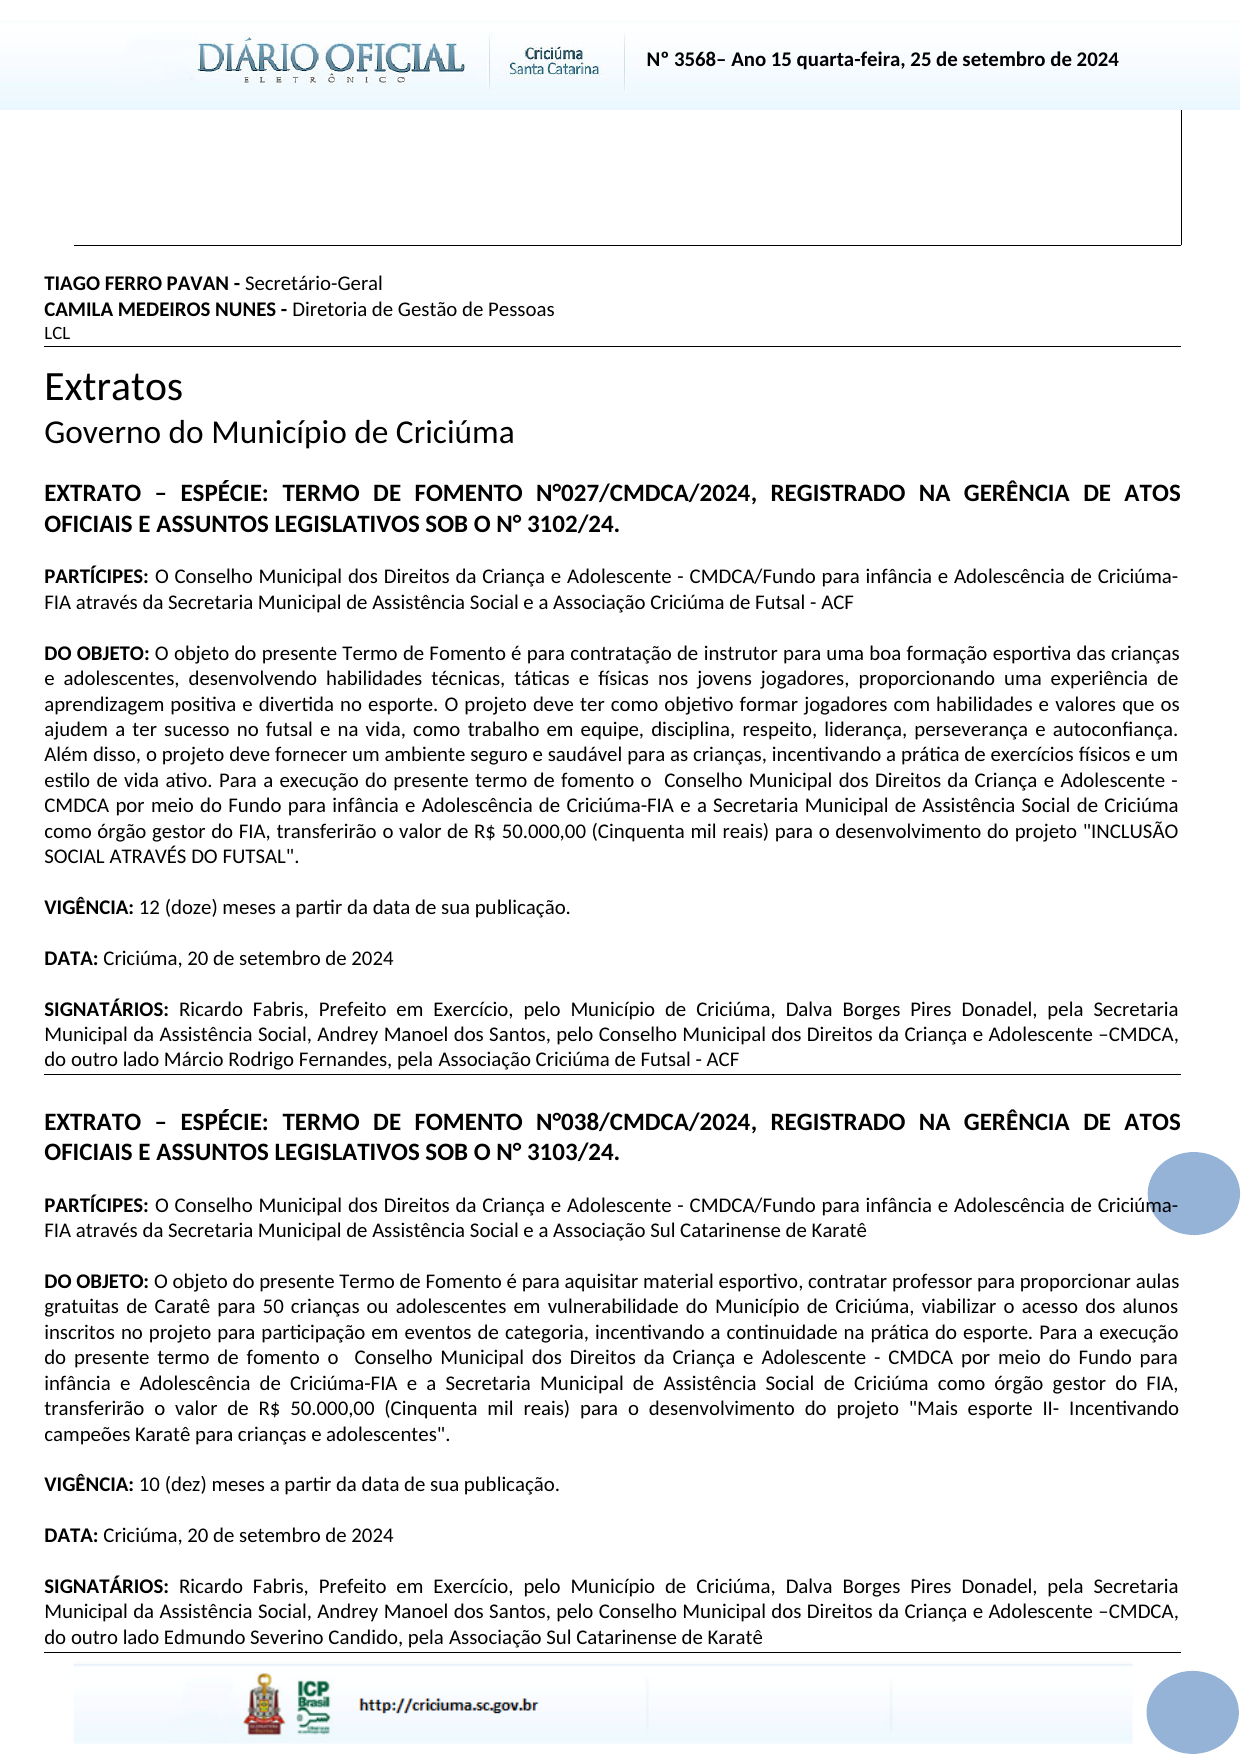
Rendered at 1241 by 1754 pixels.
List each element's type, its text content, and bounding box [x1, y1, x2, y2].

text LCL [44, 321, 1181, 346]
text EXTRATO – ESPÉCIE: TERMO DE FOMENTO N°027/CMDCA/2024, REGISTRADO NA GERÊNCIA DE ATOS OFICIAIS E ASSUNTOS LEGISLATIVOS SOB O N° 3102/24. [44, 477, 1181, 538]
text PARTÍCIPES: O Conselho Municipal dos Direitos da Criança e Adolescente - CMDCA/Fundo para infância e Adolescência de Criciúma-FIA através da Secretaria Municipal de Assistência Social e a Associação Criciúma de Futsal - ACF [44, 564, 1181, 614]
text VIGÊNCIA: 10 (dez) meses a partir da data de sua publicação. [44, 1472, 1181, 1497]
text TIAGO FERRO PAVAN - Secretário-Geral [44, 271, 1181, 296]
text SIGNATÁRIOS: Ricardo Fabris, Prefeito em Exercício, pelo Município de Criciúma, Dalva Borges Pires Donadel, pela Secretaria Municipal da Assistência Social, Andrey Manoel dos Santos, pelo Conselho Municipal dos Direitos da Criança e Adolescente –CMDCA, do outro lado Márcio Rodrigo Fernandes, pela Associação Criciúma de Futsal - ACF [44, 996, 1181, 1074]
list Governo do Município de Criciúma [44, 411, 1181, 452]
text DO OBJETO: O objeto do presente Termo de Fomento é para contratação de instrutor para uma boa formação esportiva das crianças e adolescentes, desenvolvendo habilidades técnicas, táticas e físicas nos jovens jogadores, proporcionando uma experiência de aprendizagem positiva e divertida no esporte. O projeto deve ter como objetivo formar jogadores com habilidades e valores que os ajudem a ter sucesso no futsal e na vida, como trabalho em equipe, disciplina, respeito, liderança, perseverança e autoconfiança. Além disso, o projeto deve fornecer um ambiente seguro e saudável para as crianças, incentivando a prática de exercícios físicos e um estilo de vida ativo. Para a execução do presente termo de fomento o Conselho Municipal dos Direitos da Criança e Adolescente - CMDCA por meio do Fundo para infância e Adolescência de Criciúma-FIA e a Secretaria Municipal de Assistência Social de Criciúma como órgão gestor do FIA, transferirão o valor de R$ 50.000,00 (Cinquenta mil reais) para o desenvolvimento do projeto "INCLUSÃO SOCIAL ATRAVÉS DO FUTSAL". [44, 640, 1181, 869]
text DATA: Criciúma, 20 de setembro de 2024 [44, 1522, 1181, 1548]
text DO OBJETO: O objeto do presente Termo de Fomento é para aquisitar material esportivo, contratar professor para proporcionar aulas gratuitas de Caratê para 50 crianças ou adolescentes em vulnerabilidade do Município de Criciúma, viabilizar o acesso dos alunos inscritos no projeto para participação em eventos de categoria, incentivando a continuidade na prática do esporte. Para a execução do presente termo de fomento o Conselho Municipal dos Direitos da Criança e Adolescente - CMDCA por meio do Fundo para infância e Adolescência de Criciúma-FIA e a Secretaria Municipal de Assistência Social de Criciúma como órgão gestor do FIA, transferirão o valor de R$ 50.000,00 (Cinquenta mil reais) para o desenvolvimento do projeto "Mais esporte II- Incentivando campeões Karatê para crianças e adolescentes". [44, 1268, 1181, 1446]
text DATA: Criciúma, 20 de setembro de 2024 [44, 945, 1181, 970]
text PARTÍCIPES: O Conselho Municipal dos Direitos da Criança e Adolescente - CMDCA/Fundo para infância e Adolescência de Criciúma-FIA através da Secretaria Municipal de Assistência Social e a Associação Sul Catarinense de Karatê [44, 1192, 1181, 1243]
list Extratos [44, 360, 1181, 411]
text CAMILA MEDEIROS NUNES - Diretoria de Gestão de Pessoas [44, 296, 1181, 321]
text EXTRATO – ESPÉCIE: TERMO DE FOMENTO N°038/CMDCA/2024, REGISTRADO NA GERÊNCIA DE ATOS OFICIAIS E ASSUNTOS LEGISLATIVOS SOB O N° 3103/24. [44, 1106, 1181, 1167]
text SIGNATÁRIOS: Ricardo Fabris, Prefeito em Exercício, pelo Município de Criciúma, Dalva Borges Pires Donadel, pela Secretaria Municipal da Assistência Social, Andrey Manoel dos Santos, pelo Conselho Municipal dos Direitos da Criança e Adolescente –CMDCA, do outro lado Edmundo Severino Candido, pela Associação Sul Catarinense de Karatê [44, 1573, 1181, 1652]
text VIGÊNCIA: 12 (doze) meses a partir da data de sua publicação. [44, 894, 1181, 919]
